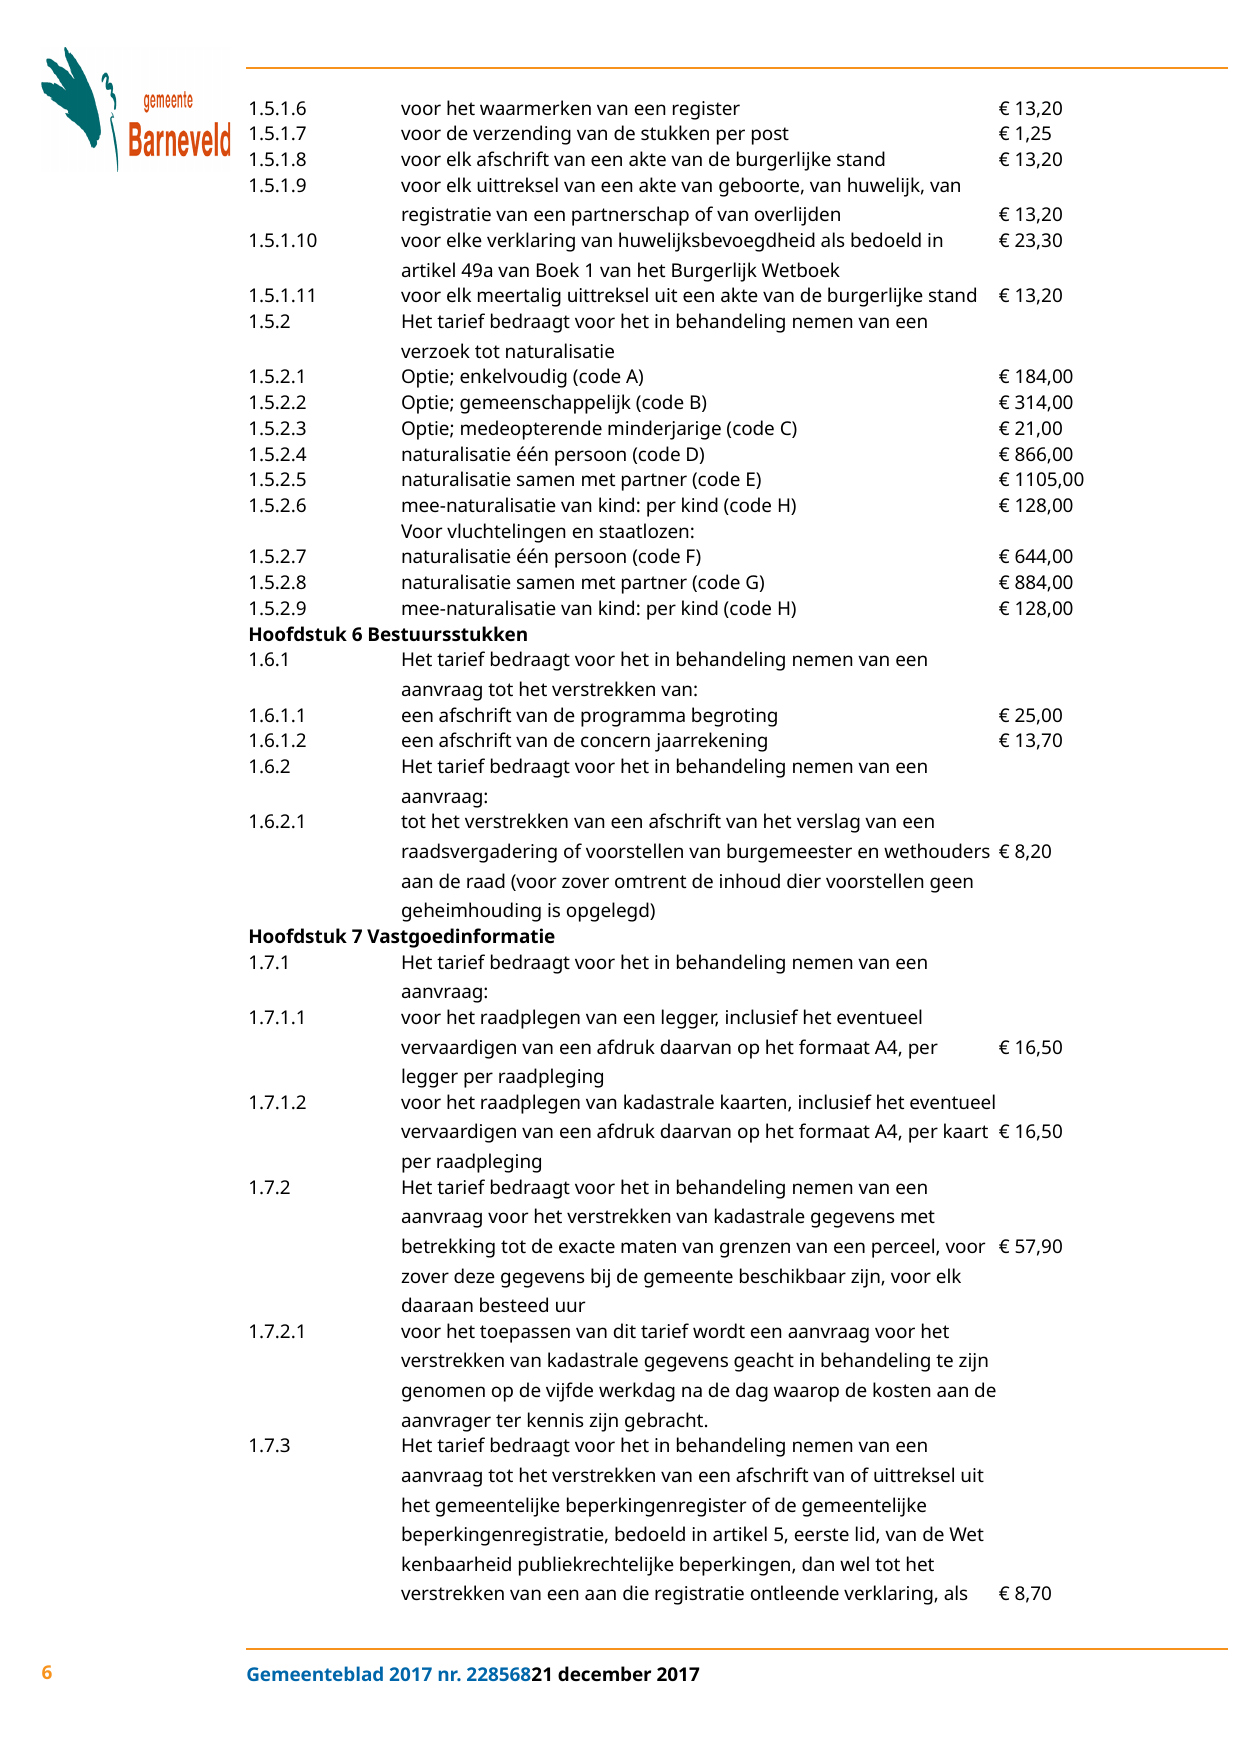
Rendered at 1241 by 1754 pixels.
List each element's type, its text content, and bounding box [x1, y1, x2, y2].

table_cell voor elk meertalig uittreksel uit een akte van de burgerlijke stand [401, 283, 999, 308]
table_cell [999, 518, 1152, 544]
table_cell tot het verstrekken van een afschrift van het verslag van een raadsvergadering of voorstellen van burgemeester en wethouders aan de raad (voor zover omtrent de inhoud dier voorstellen geen geheimhouding is opgelegd) [401, 809, 999, 923]
table_cell 1.7.1.1 [248, 1004, 401, 1089]
table_cell € 13,20 [999, 146, 1152, 172]
table_cell 1.7.3 [248, 1433, 401, 1606]
table_cell voor het waarmerken van een register [401, 95, 999, 121]
table_cell voor elk afschrift van een akte van de burgerlijke stand [401, 146, 999, 172]
table_cell € 8,20 [999, 809, 1152, 923]
table_cell 1.5.2.8 [248, 570, 401, 595]
table_cell 1.7.2.1 [248, 1318, 401, 1433]
table_cell € 13,20 [999, 283, 1152, 308]
table_cell 1.6.1.1 [248, 702, 401, 728]
table_cell [248, 518, 401, 544]
table_cell 1.7.2 [248, 1174, 401, 1318]
table_cell voor elk uittreksel van een akte van geboorte, van huwelijk, van registratie van een partnerschap of van overlijden [401, 172, 999, 227]
table_cell 1.6.1.2 [248, 728, 401, 753]
picture [41, 47, 231, 172]
table_cell Het tarief bedraagt voor het in behandeling nemen van een aanvraag: [401, 754, 999, 809]
table_cell 1.5.2.5 [248, 467, 401, 492]
table_cell 1.5.1.11 [248, 283, 401, 308]
table_cell € 8,70 [999, 1433, 1152, 1606]
table_cell 1.5.2 [248, 308, 401, 364]
table_cell 1.5.1.9 [248, 172, 401, 227]
table_cell [999, 308, 1152, 364]
table_cell 1.5.2.6 [248, 492, 401, 518]
table_cell Het tarief bedraagt voor het in behandeling nemen van een aanvraag voor het verstrekken van kadastrale gegevens met betrekking tot de exacte maten van grenzen van een perceel, voor zover deze gegevens bij de gemeente beschikbaar zijn, voor elk daaraan besteed uur [401, 1174, 999, 1318]
table_cell Voor vluchtelingen en staatlozen: [401, 518, 999, 544]
table_cell voor het raadplegen van een legger, inclusief het eventueel vervaardigen van een afdruk daarvan op het formaat A4, per legger per raadpleging [401, 1004, 999, 1089]
table_cell mee-naturalisatie van kind: per kind (code H) [401, 492, 999, 518]
table_cell 1.5.2.1 [248, 364, 401, 389]
table_cell 1.6.1 [248, 647, 401, 702]
table_cell 1.5.2.3 [248, 415, 401, 441]
table_cell € 1,25 [999, 121, 1152, 146]
table_cell € 25,00 [999, 702, 1152, 728]
table_cell € 57,90 [999, 1174, 1152, 1318]
table_cell naturalisatie samen met partner (code G) [401, 570, 999, 595]
table_cell Het tarief bedraagt voor het in behandeling nemen van een verzoek tot naturalisatie [401, 308, 999, 364]
table_cell € 13,70 [999, 728, 1152, 753]
table_cell € 128,00 [999, 595, 1152, 621]
table_cell Optie; medeopterende minderjarige (code C) [401, 415, 999, 441]
table_cell 1.6.2.1 [248, 809, 401, 923]
table_cell € 644,00 [999, 544, 1152, 569]
table_cell voor de verzending van de stukken per post [401, 121, 999, 146]
table_cell € 184,00 [999, 364, 1152, 389]
table_cell 1.5.1.7 [248, 121, 401, 146]
table_cell € 13,20 [999, 172, 1152, 227]
table_cell 1.6.2 [248, 754, 401, 809]
table_cell 1.5.2.9 [248, 595, 401, 621]
table_cell [999, 949, 1152, 1004]
table_cell Het tarief bedraagt voor het in behandeling nemen van een aanvraag tot het verstrekken van: [401, 647, 999, 702]
table_cell Het tarief bedraagt voor het in behandeling nemen van een aanvraag tot het verstrekken van een afschrift van of uittreksel uit het gemeentelijke beperkingenregister of de gemeentelijke beperkingenregistratie, bedoeld in artikel 5, eerste lid, van de Wet kenbaarheid publiekrechtelijke beperkingen, dan wel tot het verstrekken van een aan die registratie ontleende verklaring, als [401, 1433, 999, 1606]
table_cell Optie; gemeenschappelijk (code B) [401, 389, 999, 415]
table_cell € 23,30 [999, 227, 1152, 283]
table_cell voor elke verklaring van huwelijksbevoegdheid als bedoeld in artikel 49a van Boek 1 van het Burgerlijk Wetboek [401, 227, 999, 283]
table_cell naturalisatie één persoon (code D) [401, 441, 999, 467]
table_cell [999, 1318, 1152, 1433]
table_cell [999, 647, 1152, 702]
table_cell Het tarief bedraagt voor het in behandeling nemen van een aanvraag: [401, 949, 999, 1004]
table_cell € 1105,00 [999, 467, 1152, 492]
table_cell [999, 754, 1152, 809]
table_cell Hoofdstuk 6 Bestuursstukken [248, 621, 1152, 647]
table_cell € 314,00 [999, 389, 1152, 415]
table_cell een afschrift van de programma begroting [401, 702, 999, 728]
table_cell 1.7.1 [248, 949, 401, 1004]
table_cell 1.5.2.7 [248, 544, 401, 569]
table_cell 1.5.1.6 [248, 95, 401, 121]
table_cell een afschrift van de concern jaarrekening [401, 728, 999, 753]
table_cell mee-naturalisatie van kind: per kind (code H) [401, 595, 999, 621]
table_cell € 16,50 [999, 1089, 1152, 1174]
table_cell € 884,00 [999, 570, 1152, 595]
table_cell voor het toepassen van dit tarief wordt een aanvraag voor het verstrekken van kadastrale gegevens geacht in behandeling te zijn genomen op de vijfde werkdag na de dag waarop de kosten aan de aanvrager ter kennis zijn gebracht. [401, 1318, 999, 1433]
table_cell Hoofdstuk 7 Vastgoedinformatie [248, 923, 1152, 949]
table_cell € 21,00 [999, 415, 1152, 441]
table_cell € 16,50 [999, 1004, 1152, 1089]
table_cell 1.5.2.2 [248, 389, 401, 415]
table_cell € 13,20 [999, 95, 1152, 121]
table_cell naturalisatie één persoon (code F) [401, 544, 999, 569]
table_cell 1.7.1.2 [248, 1089, 401, 1174]
table_cell € 128,00 [999, 492, 1152, 518]
table_cell naturalisatie samen met partner (code E) [401, 467, 999, 492]
table_cell voor het raadplegen van kadastrale kaarten, inclusief het eventueel vervaardigen van een afdruk daarvan op het formaat A4, per kaart per raadpleging [401, 1089, 999, 1174]
table_cell 1.5.2.4 [248, 441, 401, 467]
table_cell 1.5.1.10 [248, 227, 401, 283]
table_cell 1.5.1.8 [248, 146, 401, 172]
table_cell Optie; enkelvoudig (code A) [401, 364, 999, 389]
table_cell € 866,00 [999, 441, 1152, 467]
